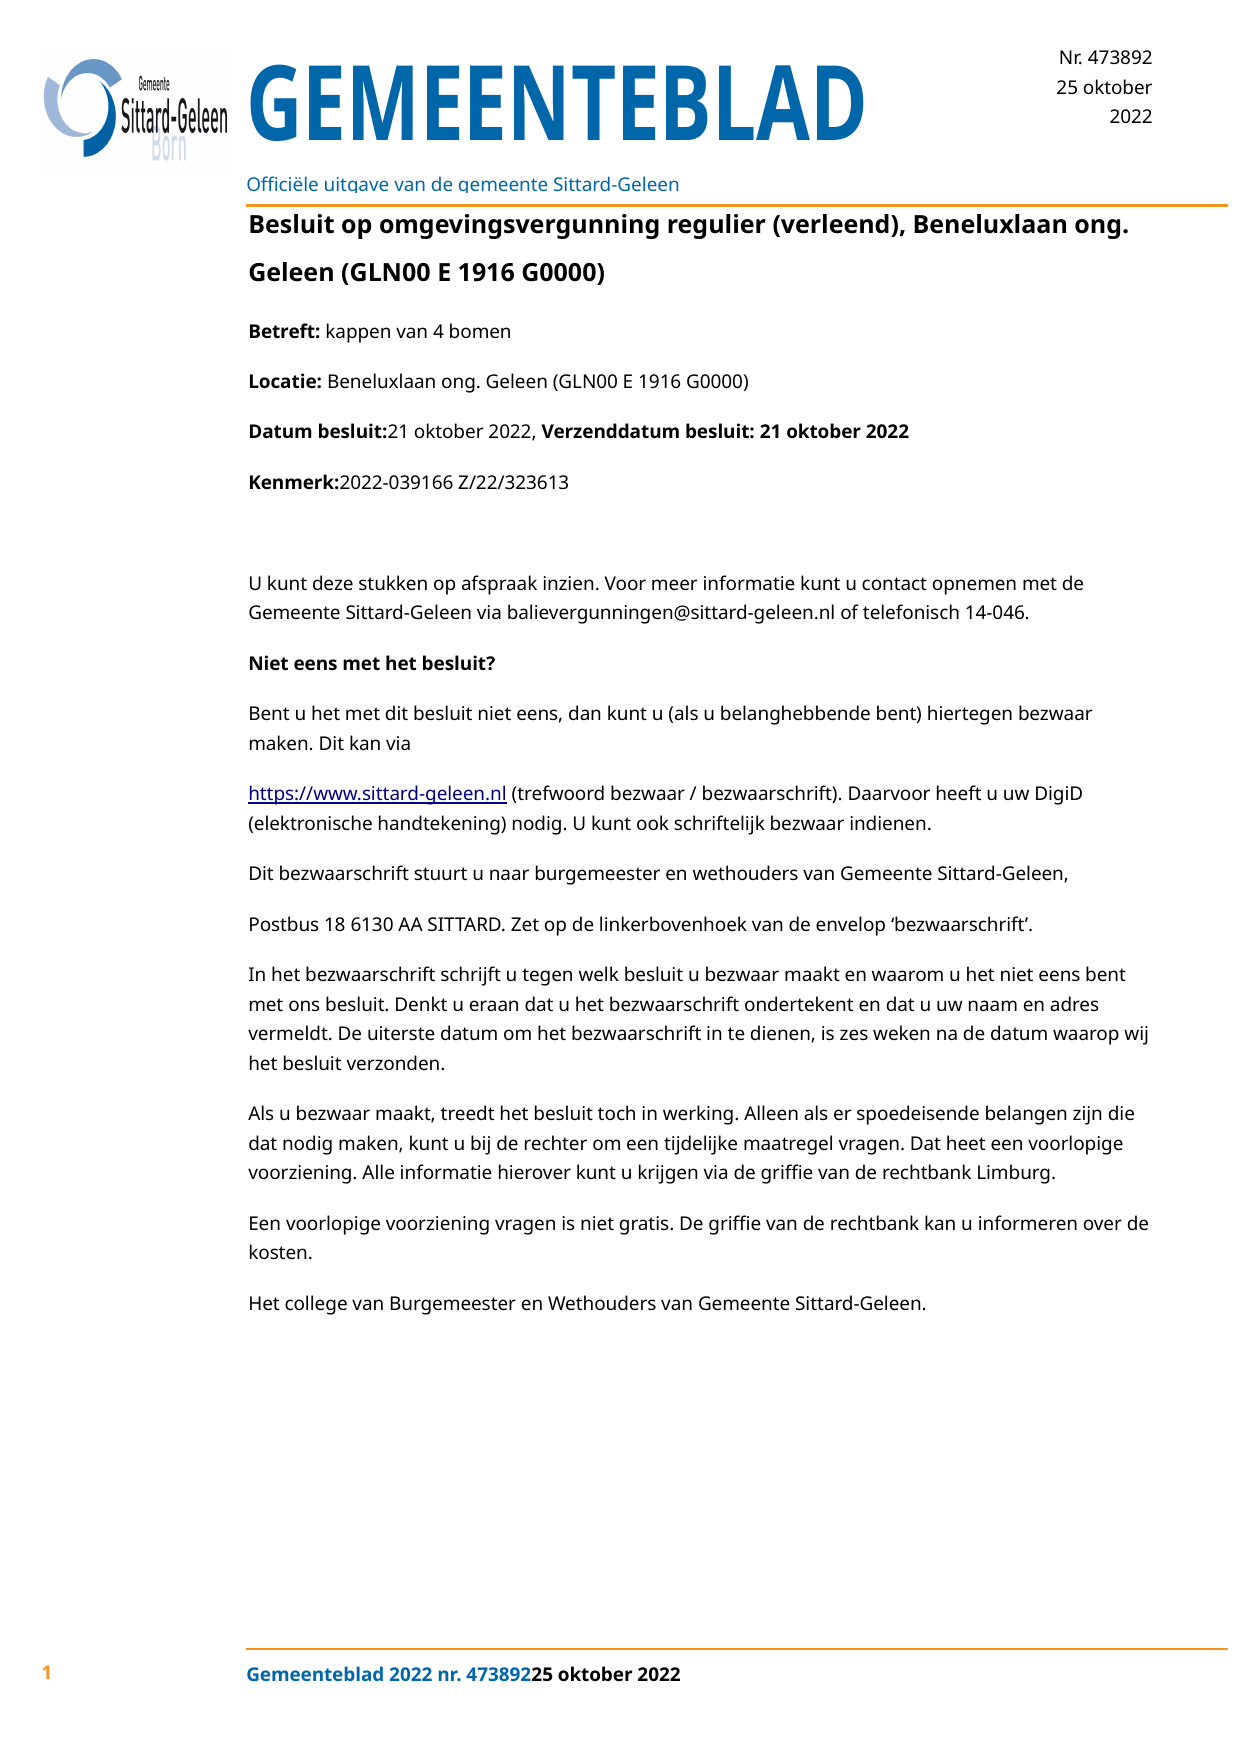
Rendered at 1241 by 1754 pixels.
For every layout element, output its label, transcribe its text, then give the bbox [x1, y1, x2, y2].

text Postbus 18 6130 AA SITTARD. Zet op de linkerbovenhoek van de envelop ‘bezwaarschrift’. [248, 911, 1152, 937]
text Kenmerk:2022-039166 Z/22/323613 [248, 469, 1152, 495]
text Locatie: Beneluxlaan ong. Geleen (GLN00 E 1916 G0000) [248, 368, 1152, 394]
text https://www.sittard-geleen.nl (trefwoord bezwaar / bezwaarschrift). Daarvoor heeft u uw DigiD (elektronische handtekening) nodig. U kunt ook schriftelijk bezwaar indienen. [248, 780, 1152, 836]
text Besluit op omgevingsvergunning regulier (verleend), Beneluxlaan ong. Geleen (GLN00 E 1916 G0000) [248, 207, 1152, 288]
text Betreft: kappen van 4 bomen [248, 318, 1152, 344]
text Dit bezwaarschrift stuurt u naar burgemeester en wethouders van Gemeente Sittard-Geleen, [248, 860, 1152, 886]
text Bent u het met dit besluit niet eens, dan kunt u (als u belanghebbende bent) hiertegen bezwaar maken. Dit kan via [248, 700, 1152, 756]
text Een voorlopige voorziening vragen is niet gratis. De griffie van de rechtbank kan u informeren over de kosten. [248, 1210, 1152, 1265]
text In het bezwaarschrift schrijft u tegen welk besluit u bezwaar maakt en waarom u het niet eens bent met ons besluit. Denkt u eraan dat u het bezwaarschrift ondertekent en dat u uw naam en adres vermeldt. De uiterste datum om het bezwaarschrift in te dienen, is zes weken na de datum waarop wij het besluit verzonden. [248, 961, 1152, 1076]
text Datum besluit:21 oktober 2022, Verzenddatum besluit: 21 oktober 2022 [248, 419, 1152, 444]
picture [41, 47, 231, 172]
text Niet eens met het besluit? [248, 650, 1152, 676]
text Het college van Burgemeester en Wethouders van Gemeente Sittard-Geleen. [248, 1290, 1152, 1316]
text Als u bezwaar maakt, treedt het besluit toch in werking. Alleen als er spoedeisende belangen zijn die dat nodig maken, kunt u bij de rechter om een tijdelijke maatregel vragen. Dat heet een voorlopige voorziening. Alle informatie hierover kunt u krijgen via de griffie van de rechtbank Limburg. [248, 1100, 1152, 1185]
text U kunt deze stukken op afspraak inzien. Voor meer informatie kunt u contact opnemen met de Gemeente Sittard-Geleen via balievergunningen@sittard-geleen.nl of telefonisch 14-046. [248, 570, 1152, 625]
